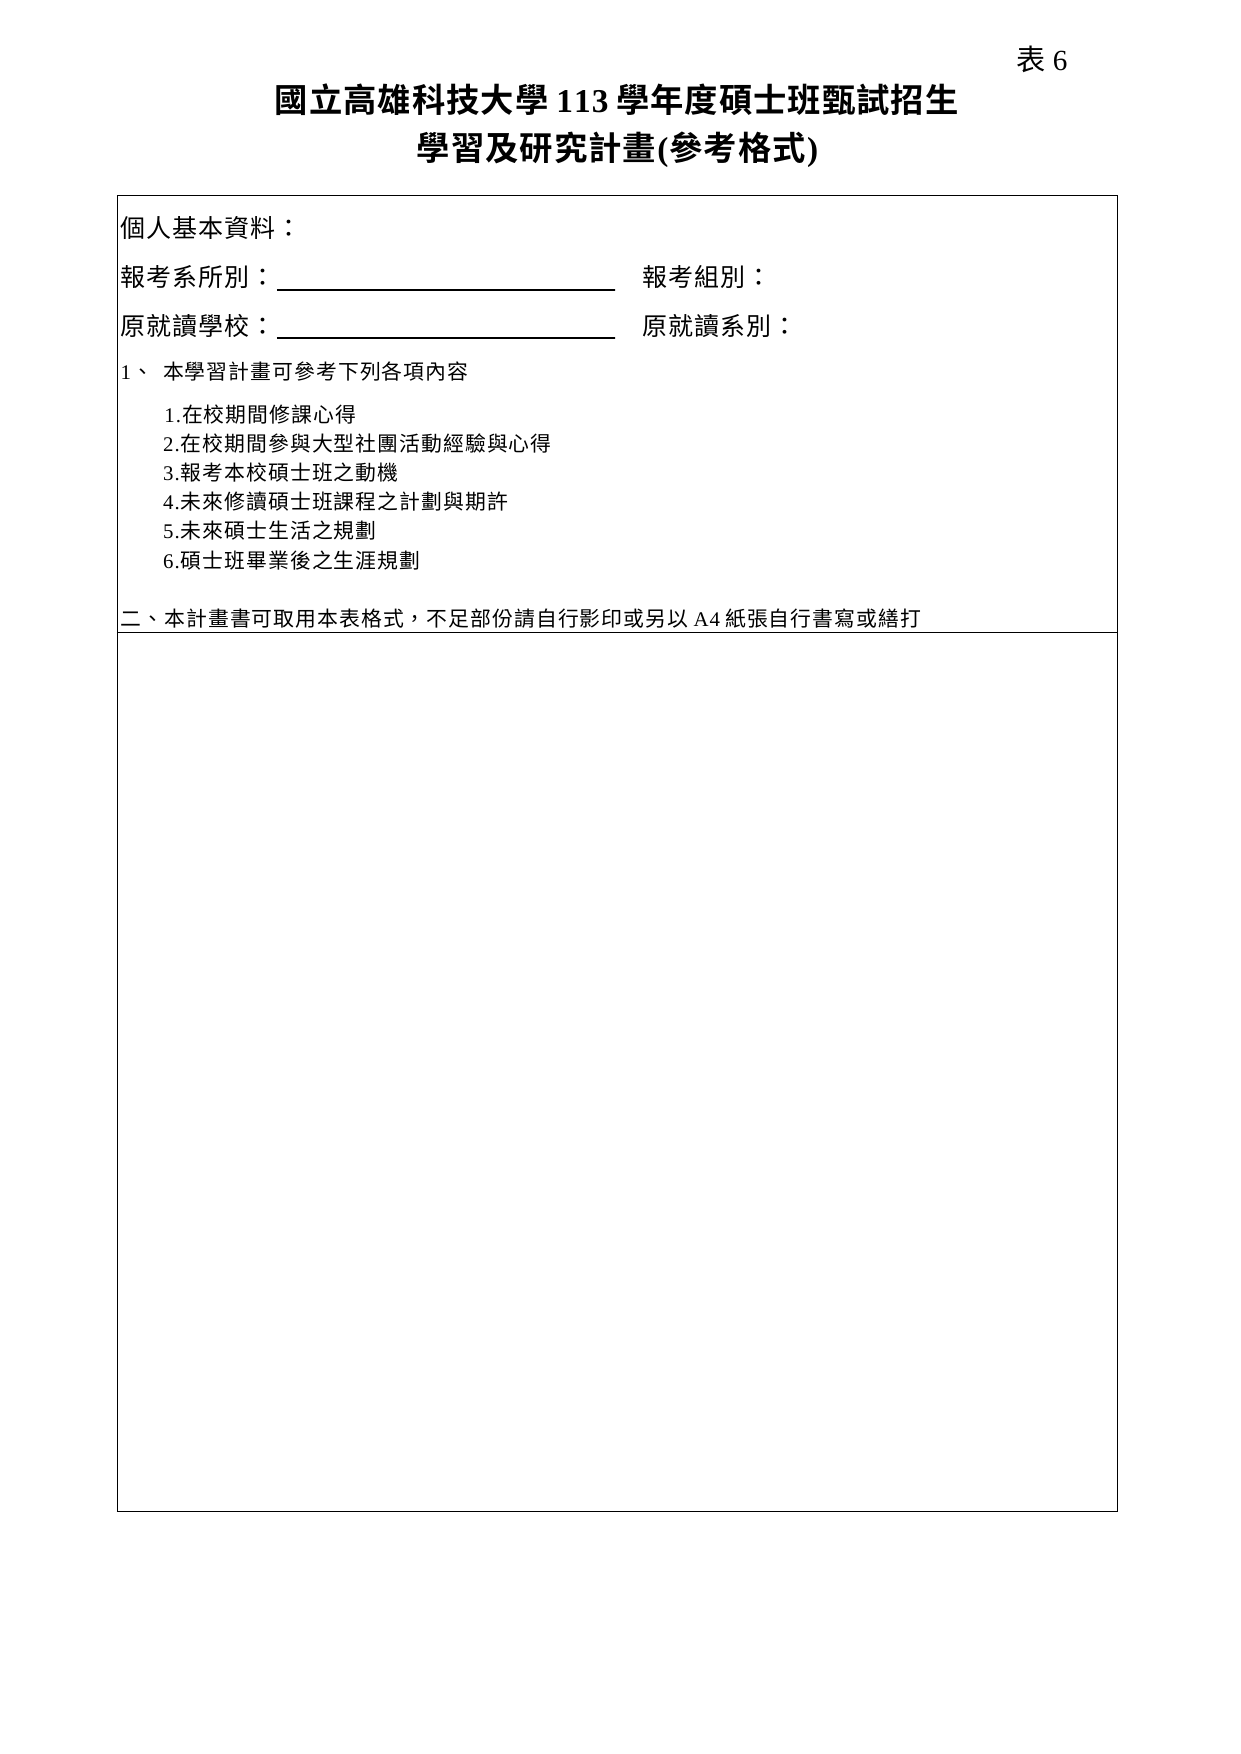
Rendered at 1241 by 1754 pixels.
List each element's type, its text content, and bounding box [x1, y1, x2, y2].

text 國立高雄科技大學113學年度碩士班甄試招生 學習及研究計畫(參考格式) [124, 36, 1110, 170]
table_cell [118, 633, 1117, 1511]
table_header 個人基本資料： 報考系所別： 報考組別： 原就讀學校： 原就讀系別： 本學習計畫可參考下列各項內容 1.在校期間修課心得 2.在校期間參與大型社團活動經驗與心得 3.報考本校碩士班之動機 4.未來修讀碩士班課程之計劃與期許 5.未來碩士生活之規劃 6.碩士班畢業後之生涯規劃 二、本計畫書可取用本表格式，不足部份請自行影印或另以A4紙張自行書寫或繕打 [118, 196, 1117, 632]
text 表6 [991, 36, 1067, 76]
